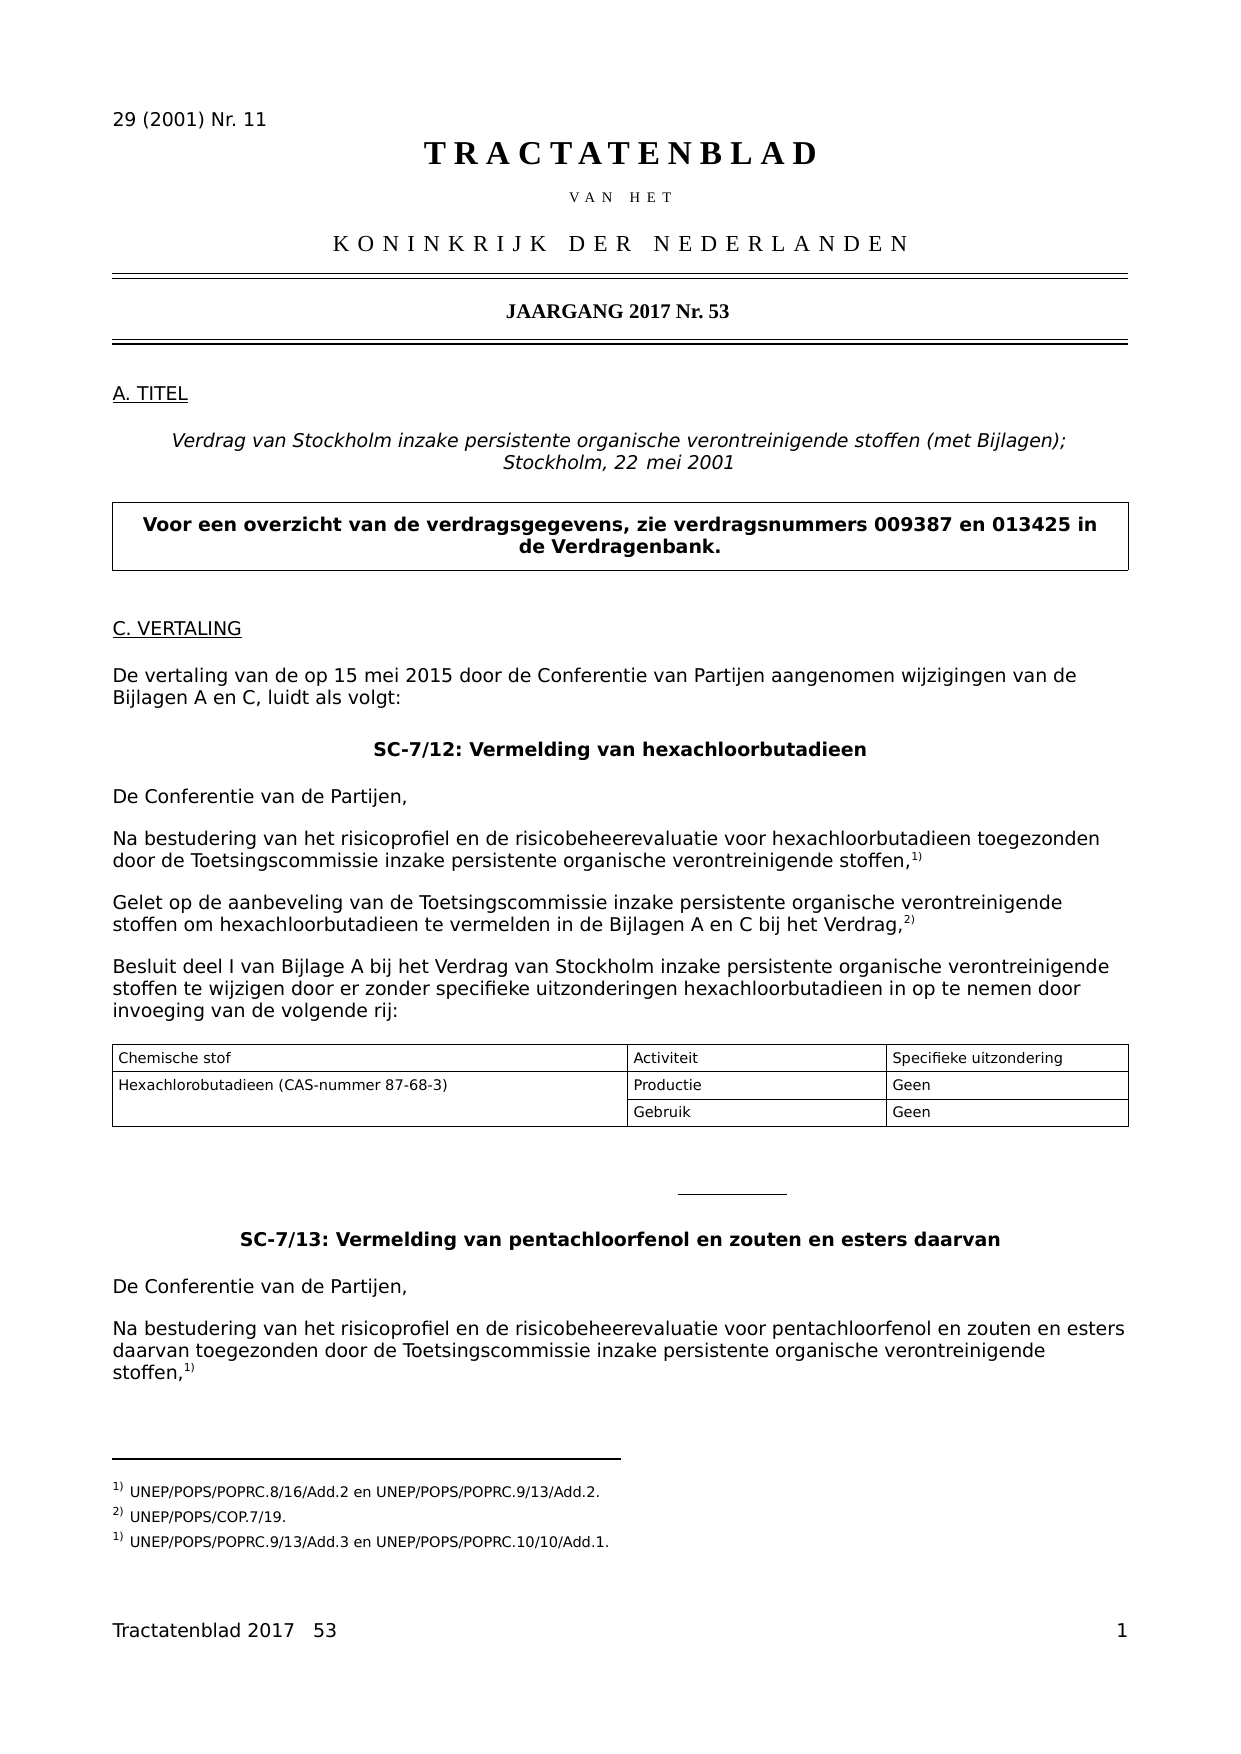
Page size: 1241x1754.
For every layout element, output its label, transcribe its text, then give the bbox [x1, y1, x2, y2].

text De vertaling van de op 15 mei 2015 door de Conferentie van Partijen aangenomen wijzigingen van de Bijlagen A en C, luidt als volgt: [112, 665, 1128, 709]
text VAN HET [112, 189, 1128, 206]
text Stockholm, 22 mei 2001 [112, 452, 1128, 474]
text Na bestudering van het risicoprofiel en de risicobeheerevaluatie voor hexachloorbutadieen toegezonden door de Toetsingscommissie inzake persistente organische verontreinigende stoffen, [112, 828, 1128, 872]
text De Conferentie van de Partijen, [112, 1276, 1128, 1298]
table_header Specifieke uitzondering [887, 1045, 1128, 1071]
subtitle SC-7/13: Vermelding van pentachloorfenol en zouten en esters daarvan [112, 1229, 1128, 1251]
text KONINKRIJK DER NEDERLANDEN [112, 229, 1128, 256]
table_header Chemische stof [113, 1045, 627, 1071]
table_cell Productie [628, 1072, 886, 1098]
text UNEP/POPS/POPRC.8/16/Add.2 en UNEP/POPS/POPRC.9/13/Add.2. [112, 1480, 1128, 1502]
text Besluit deel I van Bijlage A bij het Verdrag van Stockholm inzake persistente organische verontreinigende stoffen te wijzigen door er zonder specifieke uitzonderingen hexachloorbutadieen in op te nemen door invoeging van de volgende rij: [112, 956, 1128, 1022]
text TRACTATENBLAD [112, 133, 1128, 172]
text Na bestudering van het risicoprofiel en de risicobeheerevaluatie voor pentachloorfenol en zouten en esters daarvan toegezonden door de Toetsingscommissie inzake persistente organische verontreinigende stoffen, [112, 1318, 1128, 1384]
text JAARGANG 2017 Nr. 53 [112, 299, 1128, 323]
subtitle A. TITEL [112, 383, 1128, 405]
table_cell Geen [887, 1100, 1128, 1126]
table_cell Geen [887, 1072, 1128, 1098]
table_cell Hexachlorobutadieen (CAS-nummer 87-68-3) [113, 1072, 627, 1126]
table_header Activiteit [628, 1045, 886, 1071]
text UNEP/POPS/COP.7/19. [112, 1505, 1128, 1527]
text Gelet op de aanbeveling van de Toetsingscommissie inzake persistente organische verontreinigende stoffen om hexachloorbutadieen te vermelden in de Bijlagen A en C bij het Verdrag, [112, 892, 1128, 936]
text UNEP/POPS/POPRC.9/13/Add.3 en UNEP/POPS/POPRC.10/10/Add.1. [112, 1530, 1128, 1552]
text 29 (2001) Nr. 11 [112, 109, 1128, 131]
text De Conferentie van de Partijen, [112, 786, 1128, 808]
text Verdrag van Stockholm inzake persistente organische verontreinigende stoffen (met Bijlagen); [112, 430, 1128, 452]
table_cell Gebruik [628, 1100, 886, 1126]
subtitle SC-7/12: Vermelding van hexachloorbutadieen [112, 739, 1128, 761]
subtitle C. VERTALING [112, 618, 1128, 640]
